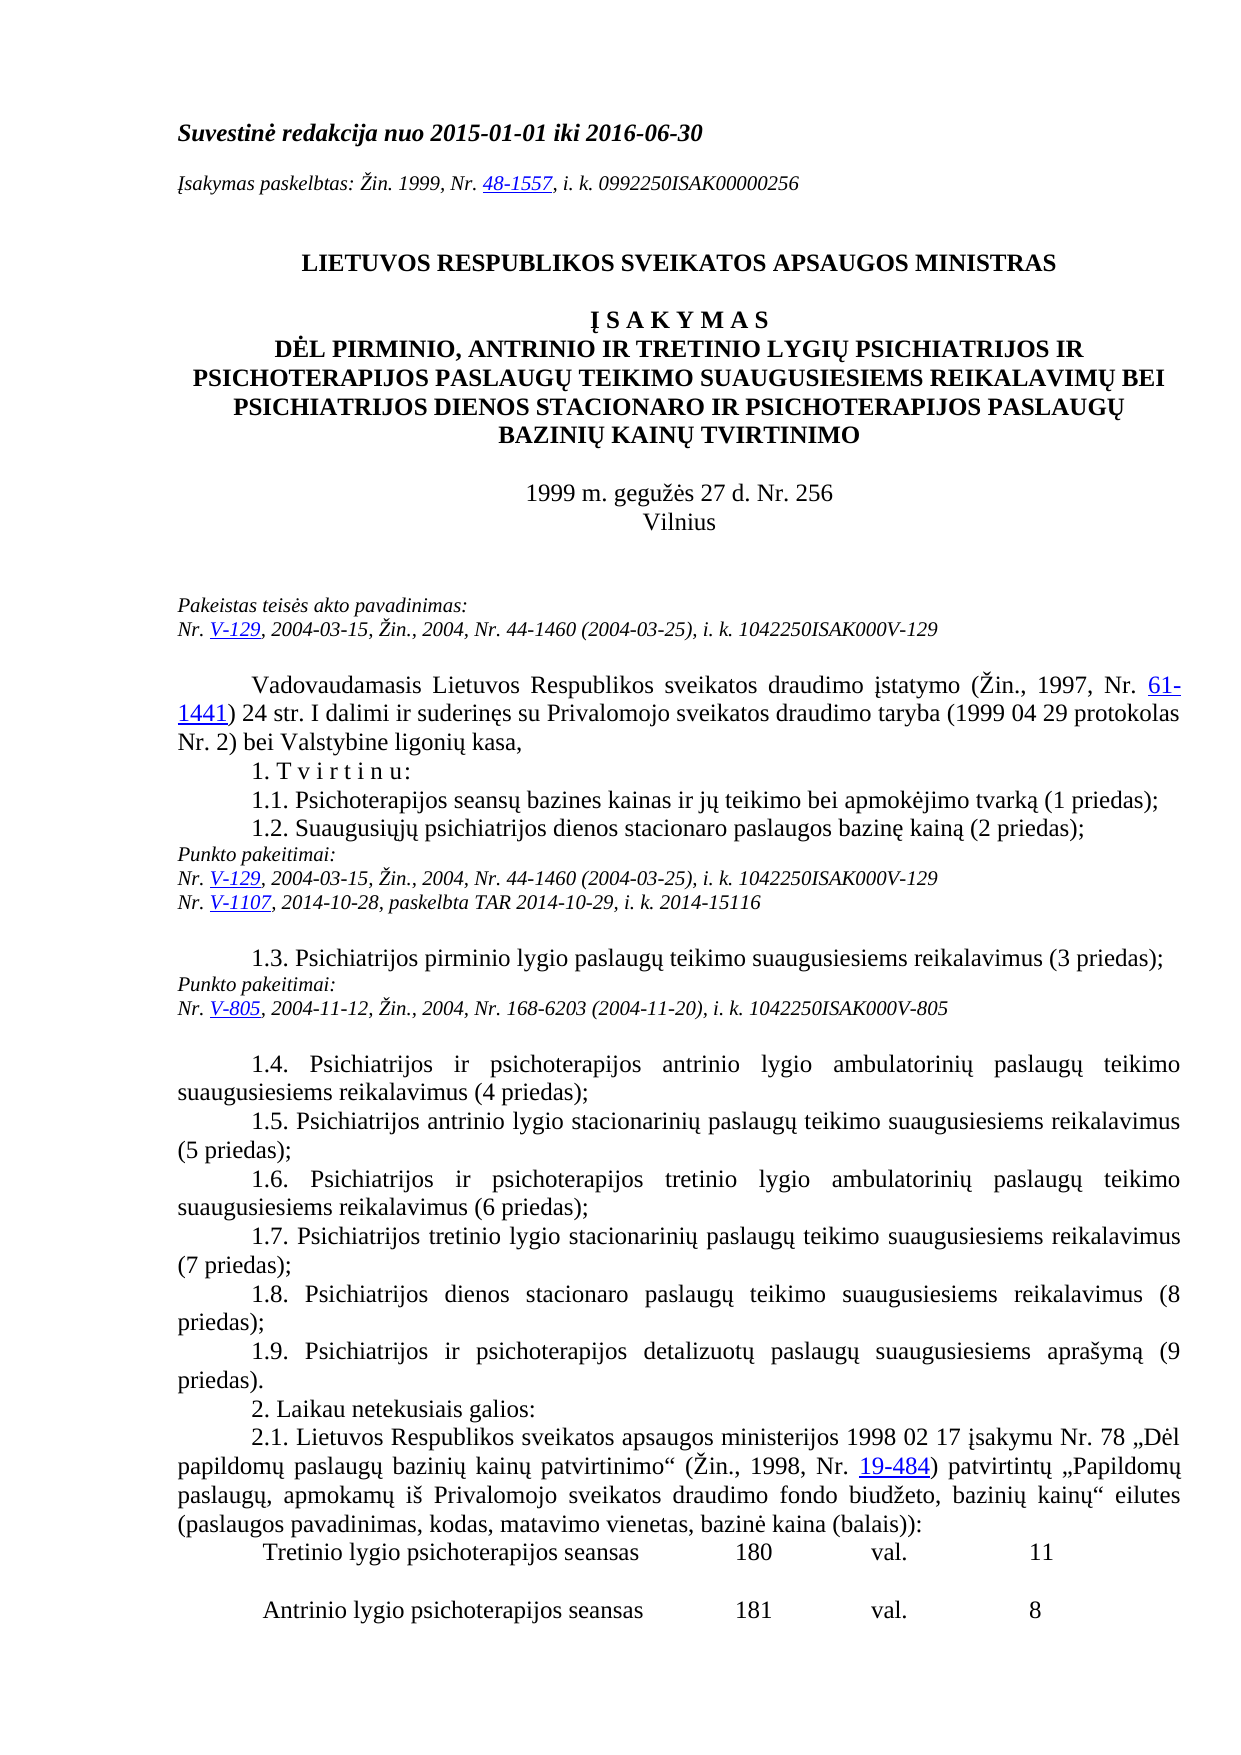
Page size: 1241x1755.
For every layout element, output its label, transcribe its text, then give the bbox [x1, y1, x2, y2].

text LIETUVOS RESPUBLIKOS SVEIKATOS APSAUGOS MINISTRAS [177, 248, 1181, 277]
text Punkto pakeitimai: [177, 972, 1181, 996]
text 1. Tvirtinu: [177, 756, 1181, 785]
text 1.6. Psichiatrijos ir psichoterapijos tretinio lygio ambulatorinių paslaugų teikimo suaugusiesiems reikalavimus (6 priedas); [177, 1164, 1181, 1221]
table_cell Antrinio lygio psichoterapijos seansas [177, 1595, 723, 1624]
text 1999 m. gegužės 27 d. Nr. 256 [177, 478, 1181, 507]
text Punkto pakeitimai: [177, 842, 1181, 866]
table_cell 8 [1018, 1595, 1181, 1624]
text 1.8. Psichiatrijos dienos stacionaro paslaugų teikimo suaugusiesiems reikalavimus (8 priedas); [177, 1279, 1181, 1336]
text Į S A K Y M A S [177, 305, 1181, 334]
text Nr. V-805, 2004-11-12, Žin., 2004, Nr. 168-6203 (2004-11-20), i. k. 1042250ISAK000V-805 [177, 996, 1181, 1020]
table_cell [177, 1566, 723, 1595]
text 1.4. Psichiatrijos ir psichoterapijos antrinio lygio ambulatorinių paslaugų teikimo suaugusiesiems reikalavimus (4 priedas); [177, 1049, 1181, 1106]
text 1.5. Psichiatrijos antrinio lygio stacionarinių paslaugų teikimo suaugusiesiems reikalavimus (5 priedas); [177, 1106, 1181, 1164]
table_cell [860, 1566, 1018, 1595]
table_header 11 [1018, 1538, 1181, 1566]
text DĖL PIRMINIO, ANTRINIO IR TRETINIO LYGIŲ PSICHIATRIJOS IR PSICHOTERAPIJOS PASLAUGŲ TEIKIMO SUAUGUSIESIEMS REIKALAVIMŲ BEI PSICHIATRIJOS DIENOS STACIONARO IR PSICHOTERAPIJOS PASLAUGŲ BAZINIŲ KAINŲ TVIRTINIMO [177, 334, 1181, 449]
text 1.1. Psichoterapijos seansų bazines kainas ir jų teikimo bei apmokėjimo tvarką (1 priedas); [177, 785, 1181, 813]
text 1.3. Psichiatrijos pirminio lygio paslaugų teikimo suaugusiesiems reikalavimus (3 priedas); [177, 943, 1181, 972]
text 1.7. Psichiatrijos tretinio lygio stacionarinių paslaugų teikimo suaugusiesiems reikalavimus (7 priedas); [177, 1221, 1181, 1279]
text Nr. V-1107, 2014-10-28, paskelbta TAR 2014-10-29, i. k. 2014-15116 [177, 890, 1181, 914]
text 2.1. Lietuvos Respublikos sveikatos apsaugos ministerijos 1998 02 17 įsakymu Nr. 78 „Dėl papildomų paslaugų bazinių kainų patvirtinimo“ (Žin., 1998, Nr. 19-484) patvirtintų „Papildomų paslaugų, apmokamų iš Privalomojo sveikatos draudimo fondo biudžeto, bazinių kainų“ eilutes (paslaugos pavadinimas, kodas, matavimo vienetas, bazinė kaina (balais)): [177, 1422, 1181, 1537]
text Vadovaudamasis Lietuvos Respublikos sveikatos draudimo įstatymo (Žin., 1997, Nr. 61-1441) 24 str. I dalimi ir suderinęs su Privalomojo sveikatos draudimo taryba (1999 04 29 protokolas Nr. 2) bei Valstybine ligonių kasa, [177, 670, 1181, 756]
text Nr. V-129, 2004-03-15, Žin., 2004, Nr. 44-1460 (2004-03-25), i. k. 1042250ISAK000V-129 [177, 617, 1181, 641]
text 1.2. Suaugusiųjų psichiatrijos dienos stacionaro paslaugos bazinę kainą (2 priedas); [177, 813, 1181, 842]
table_cell val. [860, 1595, 1018, 1624]
text Įsakymas paskelbtas: Žin. 1999, Nr. 48-1557, i. k. 0992250ISAK00000256 [177, 171, 1181, 195]
text Pakeistas teisės akto pavadinimas: [177, 593, 1181, 617]
text Nr. V-129, 2004-03-15, Žin., 2004, Nr. 44-1460 (2004-03-25), i. k. 1042250ISAK000V-129 [177, 866, 1181, 890]
table_cell [1018, 1566, 1181, 1595]
table_cell 181 [724, 1595, 859, 1624]
text Suvestinė redakcija nuo 2015-01-01 iki 2016-06-30 [177, 118, 1181, 147]
text Vilnius [177, 507, 1181, 535]
table_header val. [860, 1538, 1018, 1566]
table_cell [724, 1566, 859, 1595]
text 1.9. Psichiatrijos ir psichoterapijos detalizuotų paslaugų suaugusiesiems aprašymą (9 priedas). [177, 1336, 1181, 1394]
table_header Tretinio lygio psichoterapijos seansas [177, 1538, 723, 1566]
table_header 180 [724, 1538, 859, 1566]
text 2. Laikau netekusiais galios: [177, 1394, 1181, 1422]
